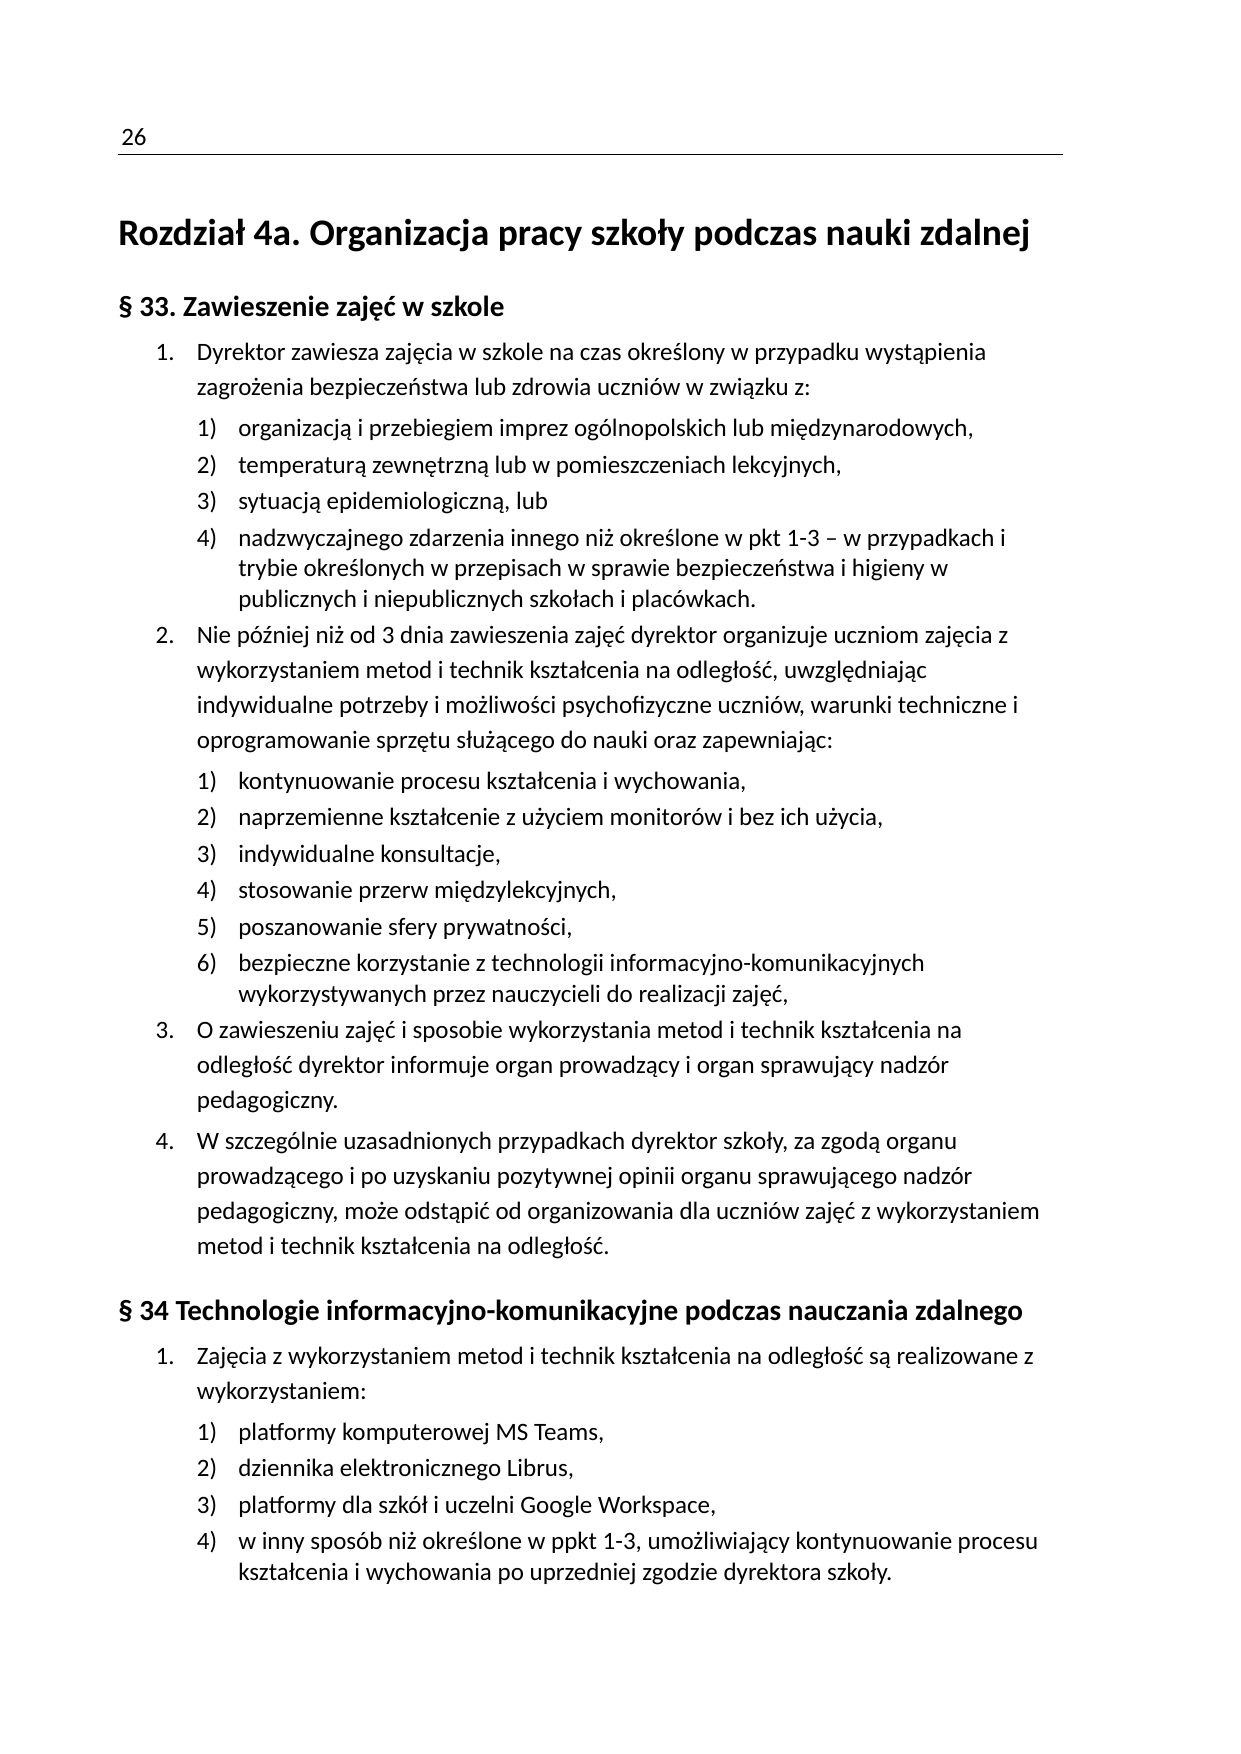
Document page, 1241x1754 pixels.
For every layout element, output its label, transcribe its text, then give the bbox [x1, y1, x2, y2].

list sytuacją epidemiologiczną, lub [197, 485, 1063, 516]
subtitle Rozdział 4a. Organizacja pracy szkoły podczas nauki zdalnej [118, 209, 1063, 255]
list bezpieczne korzystanie z technologii informacyjno-komunikacyjnych wykorzystywanych przez nauczycieli do realizacji zajęć, [197, 947, 1063, 1008]
list O zawieszeniu zajęć i sposobie wykorzystania metod i technik kształcenia na odległość dyrektor informuje organ prowadzący i organ sprawujący nadzór pedagogiczny. [155, 1014, 1063, 1115]
subtitle § 33. Zawieszenie zajęć w szkole [118, 288, 1063, 324]
list nadzwyczajnego zdarzenia innego niż określone w pkt 1-3 – w przypadkach i trybie określonych w przepisach w sprawie bezpieczeństwa i higieny w publicznych i niepublicznych szkołach i placówkach. [197, 522, 1063, 613]
list Nie później niż od 3 dnia zawieszenia zajęć dyrektor organizuje uczniom zajęcia z wykorzystaniem metod i technik kształcenia na odległość, uwzględniając indywidualne potrzeby i możliwości psychofizyczne uczniów, warunki techniczne i oprogramowanie sprzętu służącego do nauki oraz zapewniając: [155, 619, 1063, 755]
list indywidualne konsultacje, [197, 838, 1063, 868]
list platformy komputerowej MS Teams, [197, 1416, 1063, 1447]
list organizacją i przebiegiem imprez ogólnopolskich lub międzynarodowych, [197, 412, 1063, 443]
subtitle § 34 Technologie informacyjno-komunikacyjne podczas nauczania zdalnego [118, 1292, 1063, 1328]
list poszanowanie sfery prywatności, [197, 911, 1063, 941]
list temperaturą zewnętrzną lub w pomieszczeniach lekcyjnych, [197, 449, 1063, 479]
list Zajęcia z wykorzystaniem metod i technik kształcenia na odległość są realizowane z wykorzystaniem: [155, 1340, 1063, 1406]
list dziennika elektronicznego Librus, [197, 1453, 1063, 1483]
list kontynuowanie procesu kształcenia i wychowania, [197, 765, 1063, 796]
list W szczególnie uzasadnionych przypadkach dyrektor szkoły, za zgodą organu prowadzącego i po uzyskaniu pozytywnej opinii organu sprawującego nadzór pedagogiczny, może odstąpić od organizowania dla uczniów zajęć z wykorzystaniem metod i technik kształcenia na odległość. [155, 1125, 1063, 1261]
list Dyrektor zawiesza zajęcia w szkole na czas określony w przypadku wystąpienia zagrożenia bezpieczeństwa lub zdrowia uczniów w związku z: [155, 336, 1063, 402]
list platformy dla szkół i uczelni Google Workspace, [197, 1489, 1063, 1519]
list naprzemienne kształcenie z użyciem monitorów i bez ich użycia, [197, 802, 1063, 832]
list w inny sposób niż określone w ppkt 1-3, umożliwiający kontynuowanie procesu kształcenia i wychowania po uprzedniej zgodzie dyrektora szkoły. [197, 1526, 1063, 1587]
list stosowanie przerw międzylekcyjnych, [197, 874, 1063, 905]
